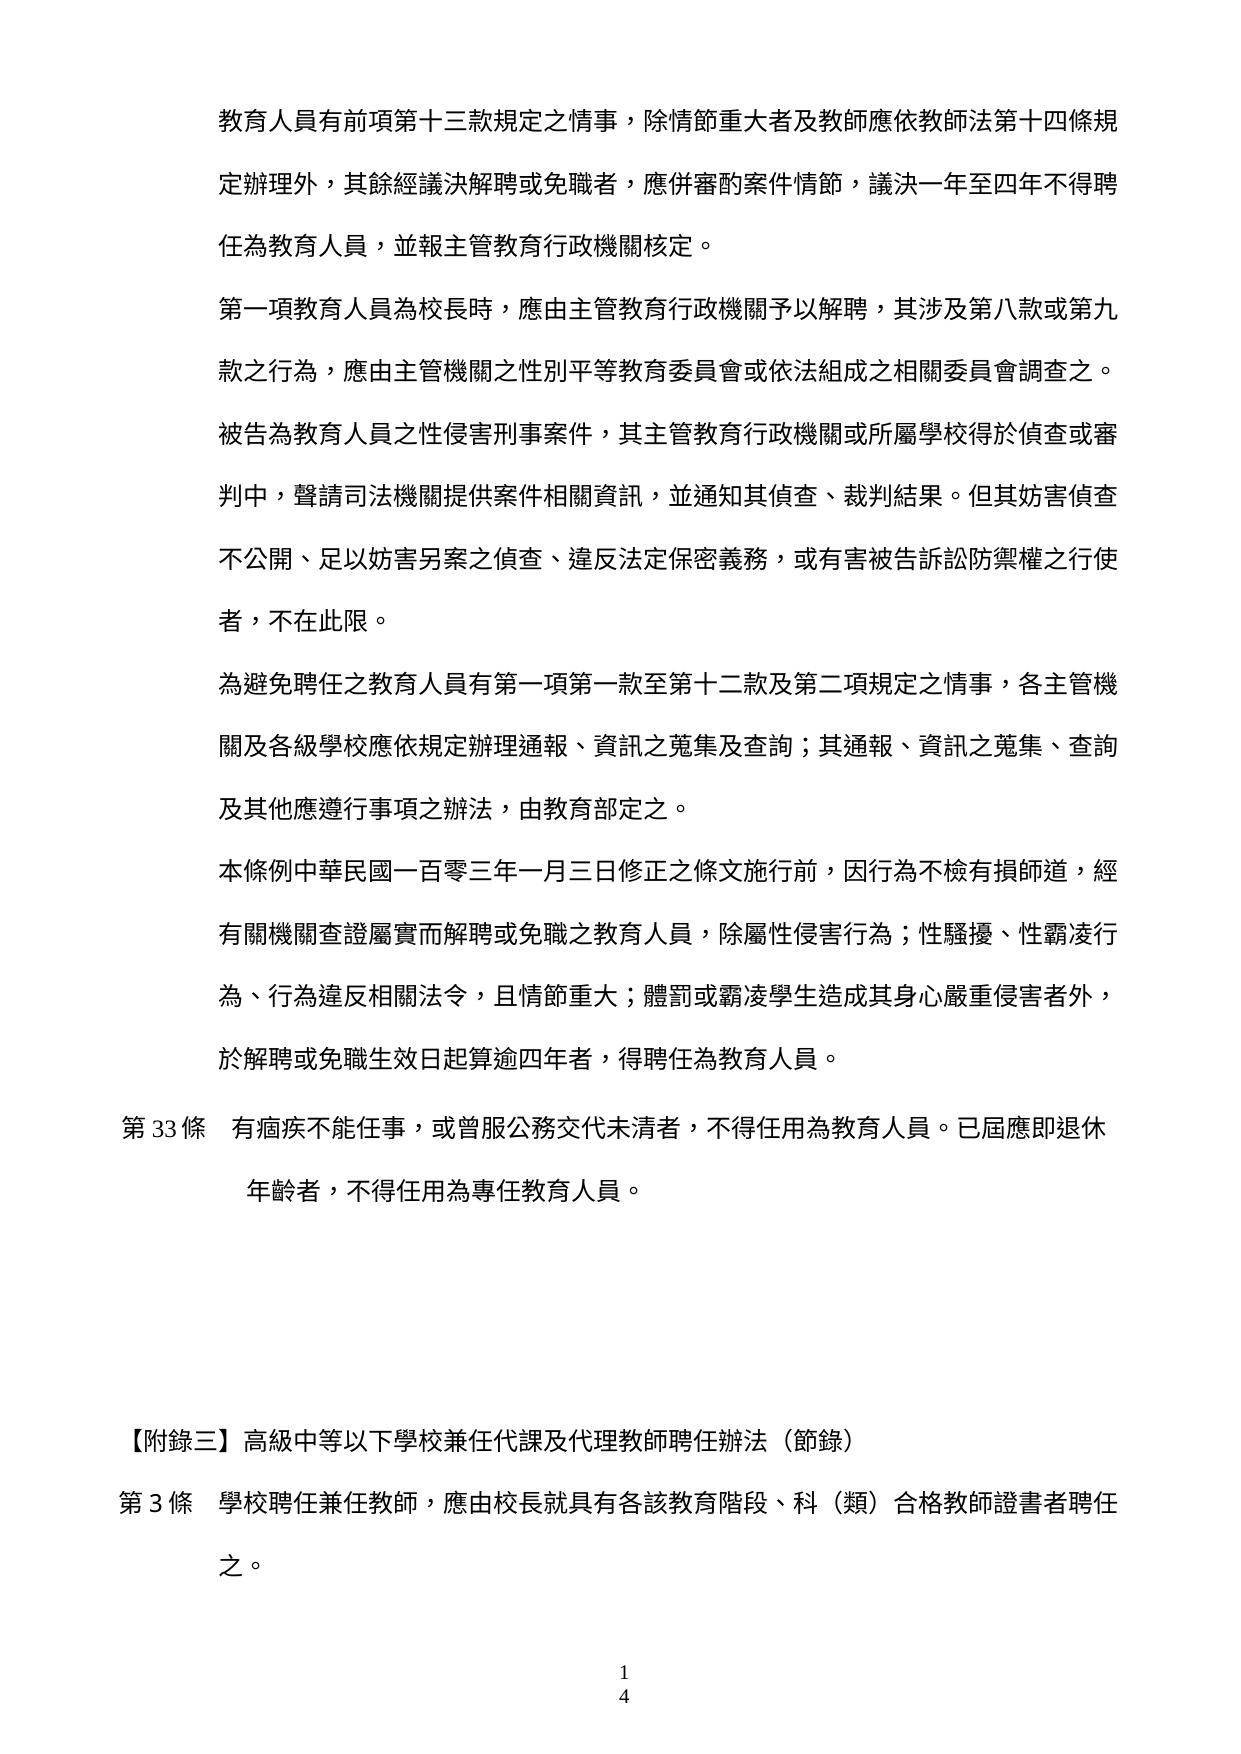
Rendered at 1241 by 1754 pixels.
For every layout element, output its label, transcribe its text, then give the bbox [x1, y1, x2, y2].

text 之。 [118, 1522, 1122, 1585]
text 本條例中華民國一百零三年一月三日修正之條文施行前，因行為不檢有損師道，經有關機關查證屬實而解聘或免職之教育人員，除屬性侵害行為；性騷擾、性霸凌行為、行為違反相關法令，且情節重大；體罰或霸凌學生造成其身心嚴重侵害者外，於解聘或免職生效日起算逾四年者，得聘任為教育人員。 [218, 828, 1122, 1078]
text 為避免聘任之教育人員有第一項第一款至第十二款及第二項規定之情事，各主管機關及各級學校應依規定辦理通報、資訊之蒐集及查詢；其通報、資訊之蒐集、查詢及其他應遵行事項之辦法，由教育部定之。 [218, 641, 1122, 828]
text 教育人員有前項第十三款規定之情事，除情節重大者及教師應依教師法第十四條規定辦理外，其餘經議決解聘或免職者，應併審酌案件情節，議決一年至四年不得聘任為教育人員，並報主管教育行政機關核定。 [218, 78, 1122, 266]
text 第33條 有痼疾不能任事，或曾服公務交代未清者，不得任用為教育人員。已屆應即退休年齡者，不得任用為專任教育人員。 [122, 1085, 1122, 1210]
text 【附錄三】高級中等以下學校兼任代課及代理教師聘任辦法（節錄） [118, 1397, 1122, 1460]
text 第一項教育人員為校長時，應由主管教育行政機關予以解聘，其涉及第八款或第九款之行為，應由主管機關之性別平等教育委員會或依法組成之相關委員會調查之。 [218, 266, 1122, 391]
text 第3條 學校聘任兼任教師，應由校長就具有各該教育階段、科（類）合格教師證書者聘任 [118, 1460, 1122, 1522]
text 被告為教育人員之性侵害刑事案件，其主管教育行政機關或所屬學校得於偵查或審判中，聲請司法機關提供案件相關資訊，並通知其偵查、裁判結果。但其妨害偵查不公開、足以妨害另案之偵查、違反法定保密義務，或有害被告訴訟防禦權之行使者，不在此限。 [218, 391, 1122, 641]
